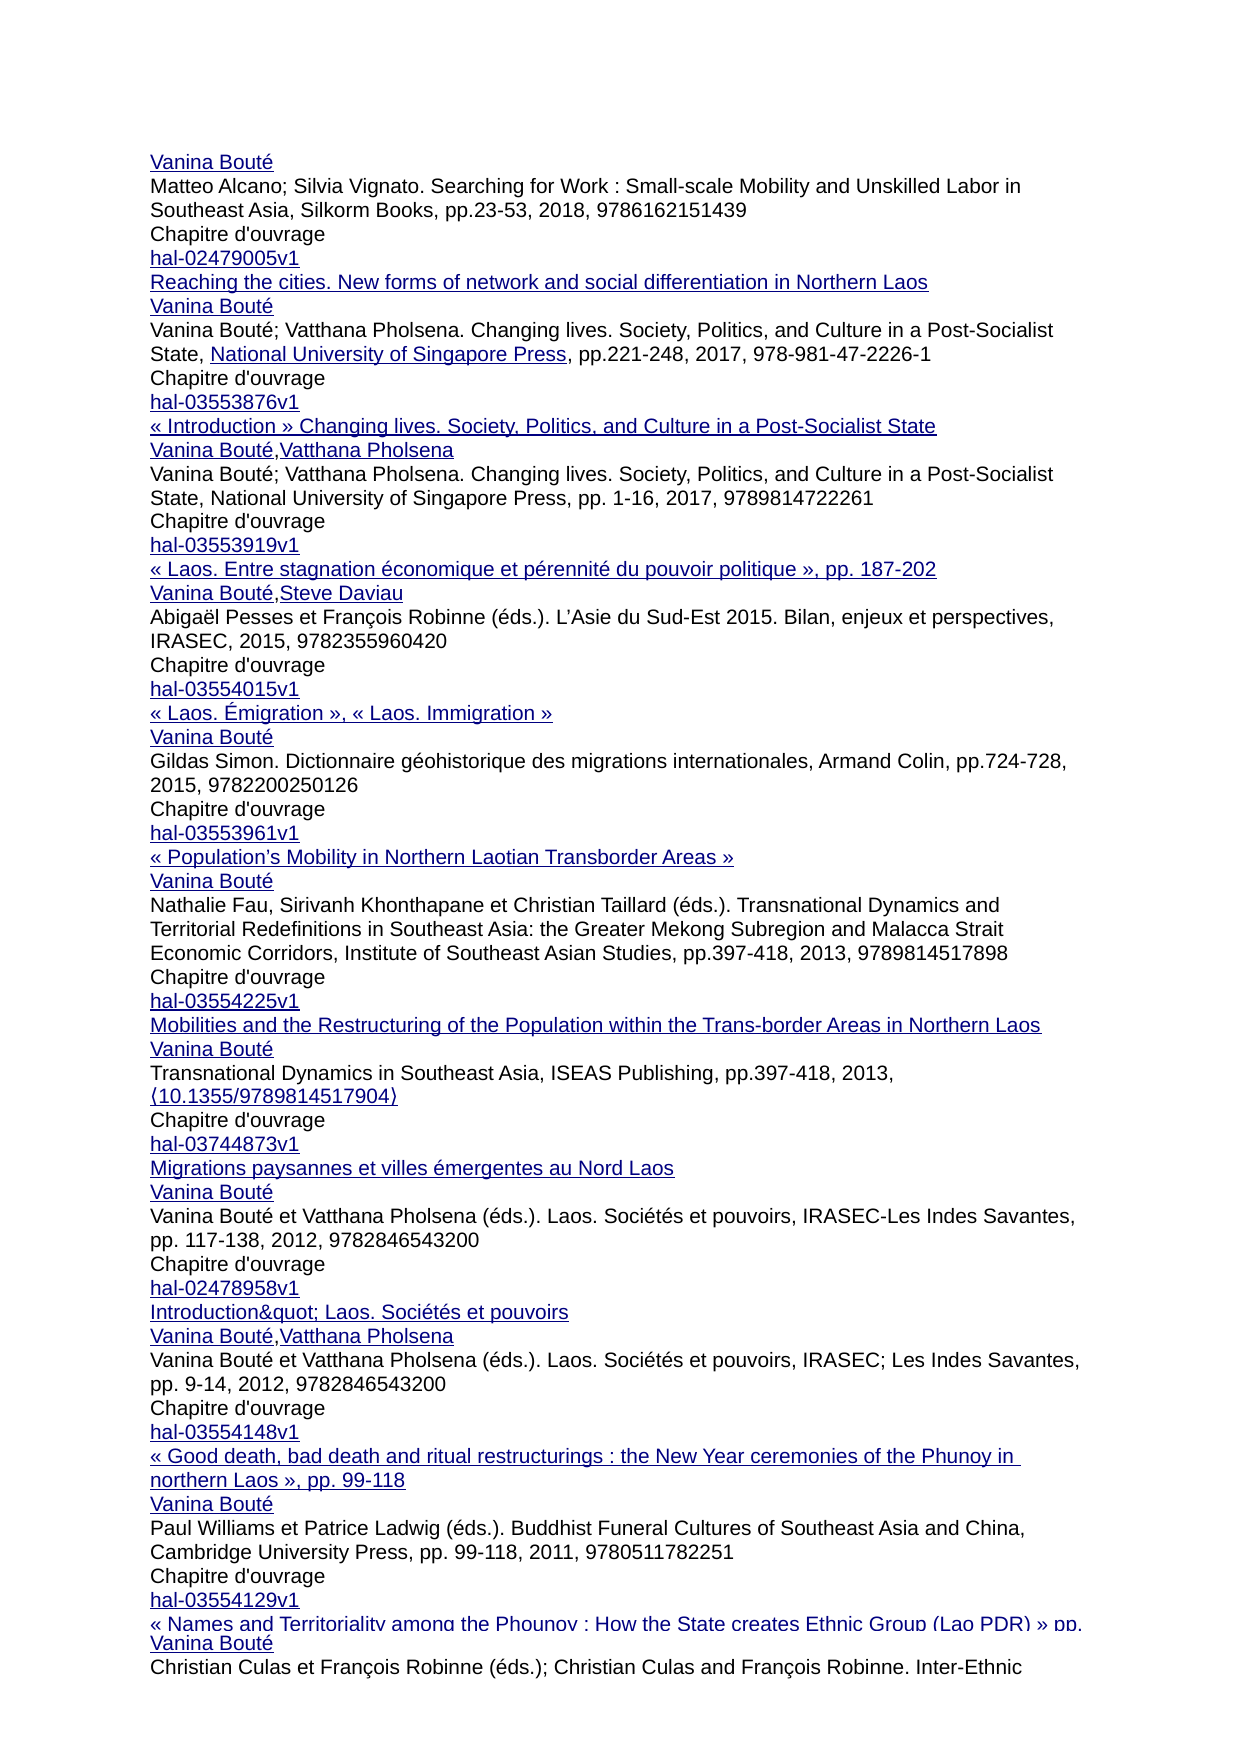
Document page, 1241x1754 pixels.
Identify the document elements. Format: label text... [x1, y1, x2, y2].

table_cell « Names and Territoriality among the Phounoy : How the State creates Ethnic Group (Lao PDR) » pp. 79-99. Vanina Bouté Christian Culas et François Robinne (éds.); Christian Culas and François Robinne. Inter-Ethnic Dynamics in Asia. Considering the Other through ethnonyms, territories and rituals, Routledge, 2010, 9780415836784 Chapitre d'ouvrage hal-03554118v1 [150, 1611, 1090, 1679]
table_cell « Population’s Mobility in Northern Laotian Transborder Areas » Vanina Bouté Nathalie Fau, Sirivanh Khonthapane et Christian Taillard (éds.). Transnational Dynamics and Territorial Redefinitions in Southeast Asia: the Greater Mekong Subregion and Malacca Strait Economic Corridors, Institute of Southeast Asian Studies, pp.397-418, 2013, 9789814517898 Chapitre d'ouvrage hal-03554225v1 [150, 845, 1090, 1012]
table_cell « Laos. Entre stagnation économique et pérennité du pouvoir politique », pp. 187-202 Vanina Bouté,Steve Daviau Abigaël Pesses et François Robinne (éds.). L’Asie du Sud-Est 2015. Bilan, enjeux et perspectives, IRASEC, 2015, 9782355960420 Chapitre d'ouvrage hal-03554015v1 [150, 557, 1090, 701]
table_cell Migrations paysannes et villes émergentes au Nord Laos Vanina Bouté Vanina Bouté et Vatthana Pholsena (éds.). Laos. Sociétés et pouvoirs, IRASEC-Les Indes Savantes, pp. 117-138, 2012, 9782846543200 Chapitre d'ouvrage hal-02478958v1 [150, 1156, 1090, 1300]
table_cell Introduction&quot; Laos. Sociétés et pouvoirs Vanina Bouté,Vatthana Pholsena Vanina Bouté et Vatthana Pholsena (éds.). Laos. Sociétés et pouvoirs, IRASEC; Les Indes Savantes, pp. 9-14, 2012, 9782846543200 Chapitre d'ouvrage hal-03554148v1 [150, 1300, 1090, 1444]
table_cell Mobilities and the Restructuring of the Population within the Trans-border Areas in Northern Laos Vanina Bouté Transnational Dynamics in Southeast Asia, ISEAS Publishing, pp.397-418, 2013, ⟨10.1355/9789814517904⟩ Chapitre d'ouvrage hal-03744873v1 [150, 1013, 1090, 1156]
table_cell « Introduction » Changing lives. Society, Politics, and Culture in a Post-Socialist State Vanina Bouté,Vatthana Pholsena Vanina Bouté; Vatthana Pholsena. Changing lives. Society, Politics, and Culture in a Post-Socialist State, National University of Singapore Press, pp. 1-16, 2017, 9789814722261 Chapitre d'ouvrage hal-03553919v1 [150, 414, 1090, 557]
table_cell « Good death, bad death and ritual restructurings : the New Year ceremonies of the Phunoy in northern Laos », pp. 99-118 Vanina Bouté Paul Williams et Patrice Ladwig (éds.). Buddhist Funeral Cultures of Southeast Asia and China, Cambridge University Press, pp. 99-118, 2011, 9780511782251 Chapitre d'ouvrage hal-03554129v1 [150, 1444, 1090, 1611]
table_cell « Laos. Émigration », « Laos. Immigration » Vanina Bouté Gildas Simon. Dictionnaire géohistorique des migrations internationales, Armand Colin, pp.724-728, 2015, 9782200250126 Chapitre d'ouvrage hal-03553961v1 [150, 701, 1090, 845]
table_cell Vanina Bouté Matteo Alcano; Silvia Vignato. Searching for Work : Small-scale Mobility and Unskilled Labor in Southeast Asia, Silkorm Books, pp.23-53, 2018, 9786162151439 Chapitre d'ouvrage hal-02479005v1 [150, 150, 1090, 270]
table_cell Reaching the cities. New forms of network and social differentiation in Northern Laos Vanina Bouté Vanina Bouté; Vatthana Pholsena. Changing lives. Society, Politics, and Culture in a Post-Socialist State, National University of Singapore Press, pp.221-248, 2017, 978-981-47-2226-1 Chapitre d'ouvrage hal-03553876v1 [150, 270, 1090, 413]
